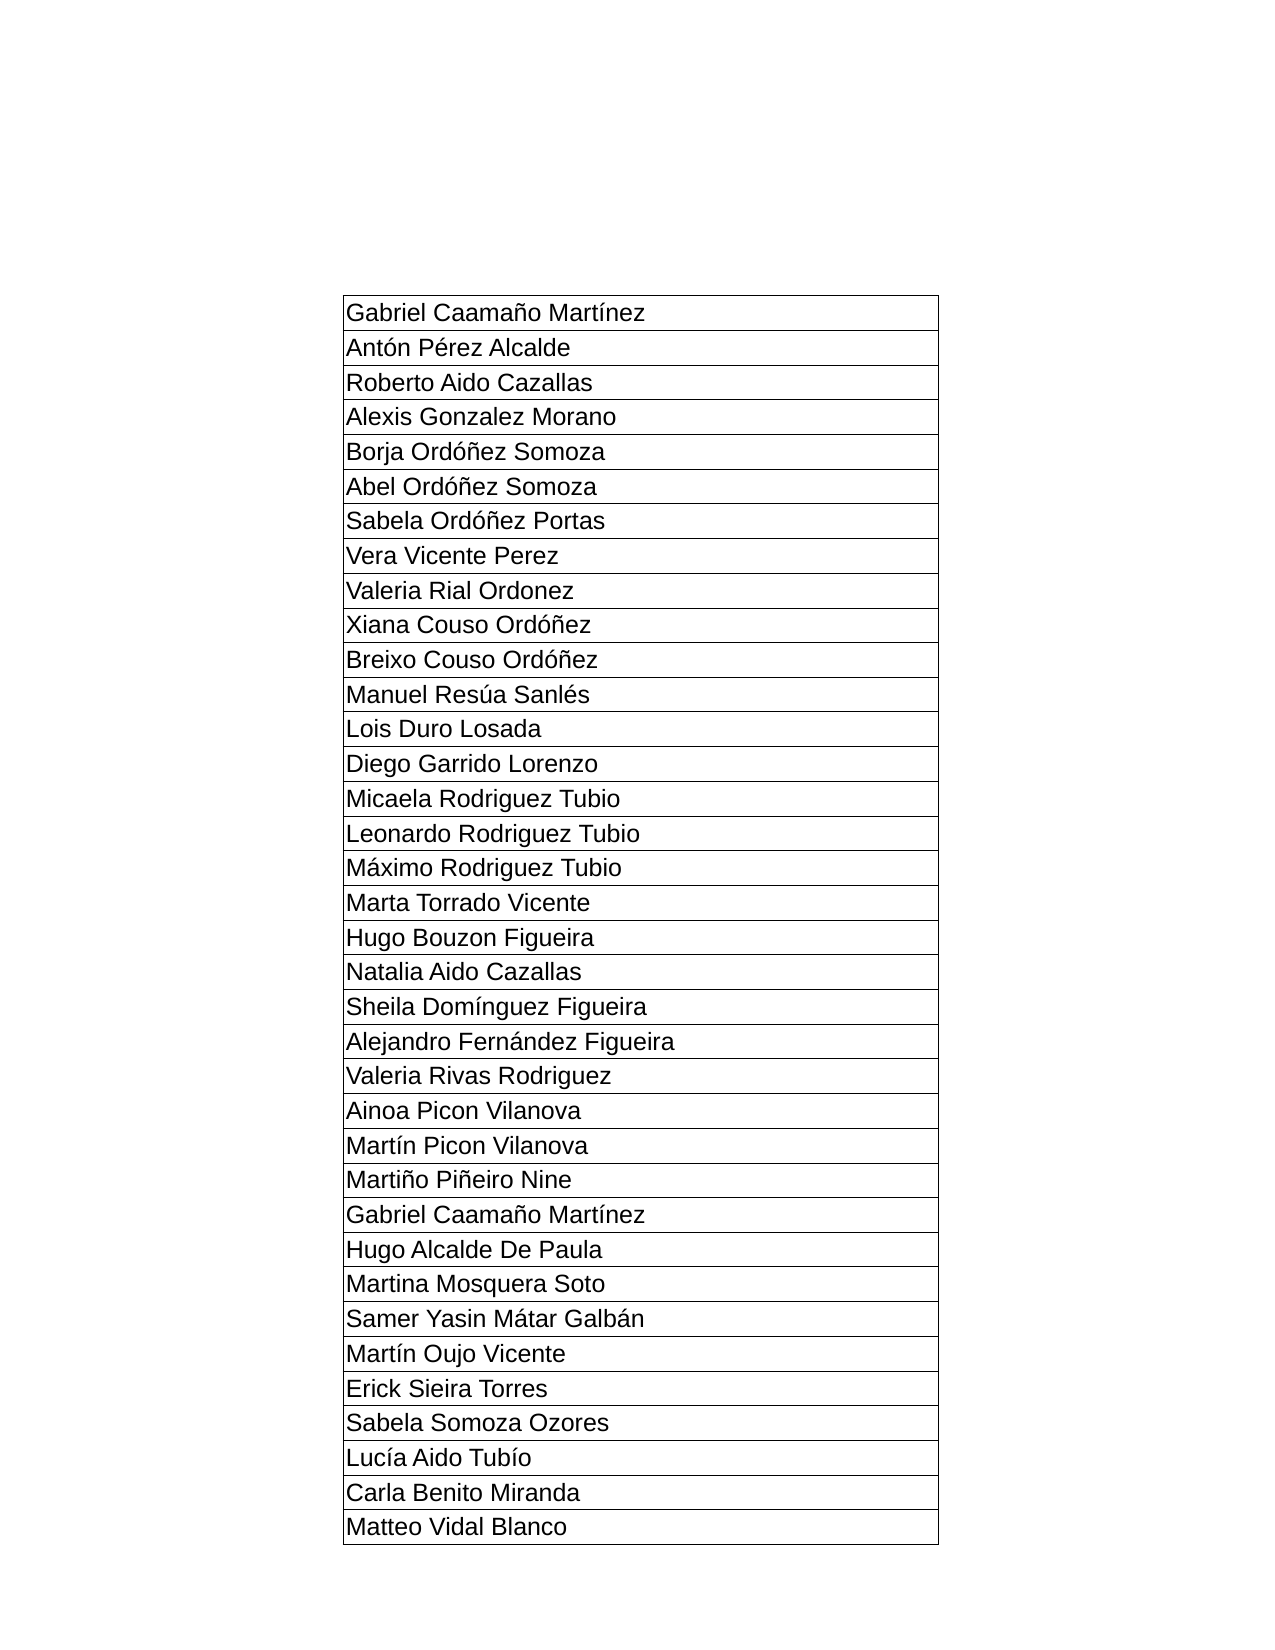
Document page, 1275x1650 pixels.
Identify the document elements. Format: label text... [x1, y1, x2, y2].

table_cell Alexis Gonzalez Morano [344, 400, 938, 434]
table_cell Leonardo Rodriguez Tubio [344, 817, 938, 850]
table_cell Martina Mosquera Soto [344, 1267, 938, 1301]
table_cell Hugo Alcalde De Paula [344, 1233, 938, 1266]
table_cell Micaela Rodriguez Tubio [344, 782, 938, 816]
table_cell Erick Sieira Torres [344, 1372, 938, 1405]
table_cell Natalia Aido Cazallas [344, 955, 938, 989]
table_cell Samer Yasin Mátar Galbán [344, 1302, 938, 1336]
table_cell Ainoa Picon Vilanova [344, 1094, 938, 1128]
table_cell Matteo Vidal Blanco [344, 1510, 938, 1544]
table_cell Valeria Rial Ordonez [344, 574, 938, 607]
table_cell Sheila Domínguez Figueira [344, 990, 938, 1024]
table_cell Máximo Rodriguez Tubio [344, 851, 938, 885]
table_cell Martín Picon Vilanova [344, 1129, 938, 1162]
table_cell Xiana Couso Ordóñez [344, 609, 938, 642]
table_cell Roberto Aido Cazallas [344, 366, 938, 399]
table_cell Diego Garrido Lorenzo [344, 747, 938, 781]
table_cell Carla Benito Miranda [344, 1476, 938, 1509]
table_cell Vera Vicente Perez [344, 539, 938, 573]
table_cell Gabriel Caamaño Martínez [344, 296, 938, 330]
table_cell Manuel Resúa Sanlés [344, 678, 938, 711]
table_cell Marta Torrado Vicente [344, 886, 938, 919]
table_cell Borja Ordóñez Somoza [344, 435, 938, 469]
table_cell Martiño Piñeiro Nine [344, 1164, 938, 1197]
table_cell Lucía Aido Tubío [344, 1441, 938, 1474]
table_cell Martín Oujo Vicente [344, 1337, 938, 1371]
table_cell Sabela Ordóñez Portas [344, 504, 938, 538]
table_cell Gabriel Caamaño Martínez [344, 1198, 938, 1232]
table_cell Antón Pérez Alcalde [344, 331, 938, 364]
table_cell Abel Ordóñez Somoza [344, 470, 938, 503]
table_cell Valeria Rivas Rodriguez [344, 1059, 938, 1093]
table_cell Lois Duro Losada [344, 712, 938, 746]
table_cell Alejandro Fernández Figueira [344, 1025, 938, 1058]
table_cell Hugo Bouzon Figueira [344, 921, 938, 954]
table_cell Breixo Couso Ordóñez [344, 643, 938, 677]
table_cell Sabela Somoza Ozores [344, 1406, 938, 1440]
